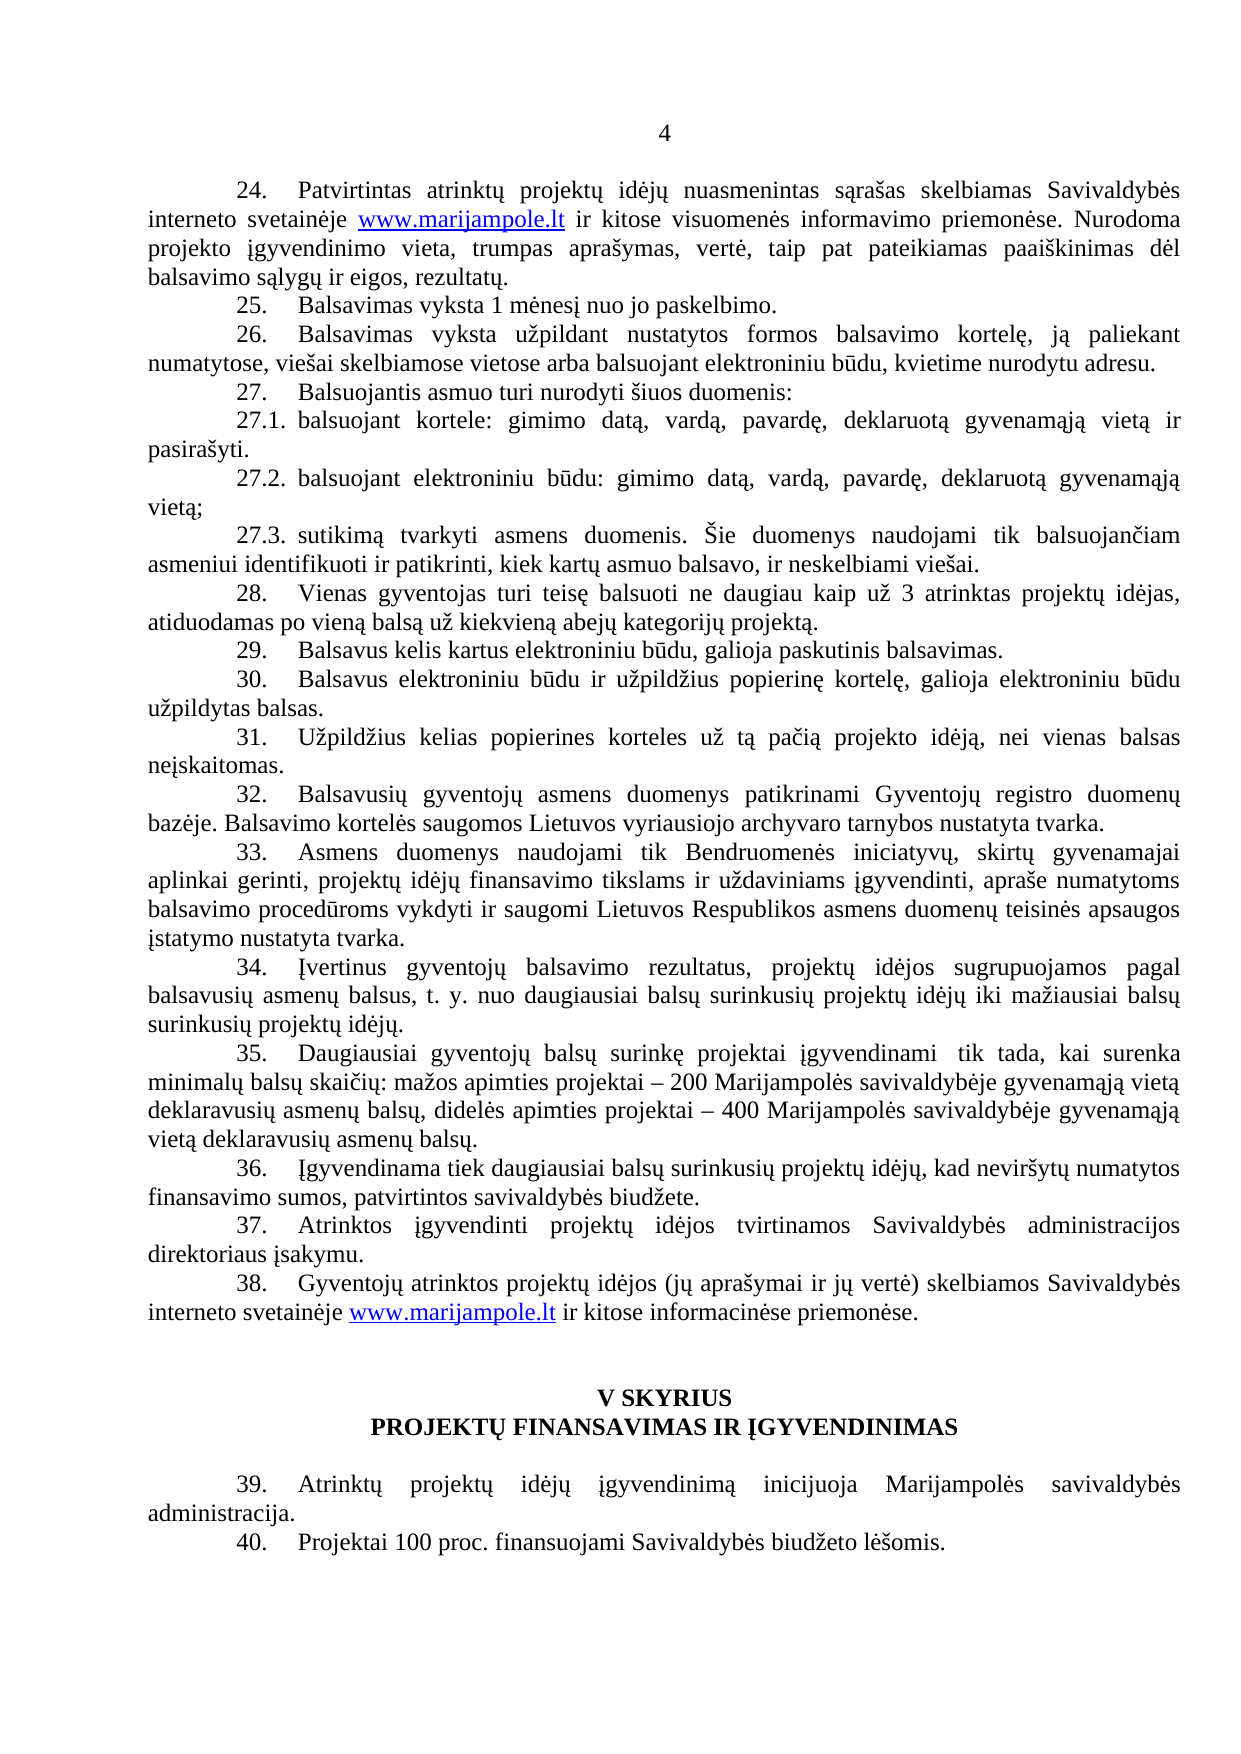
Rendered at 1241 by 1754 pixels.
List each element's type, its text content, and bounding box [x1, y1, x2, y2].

text V SKYRIUS [148, 1383, 1181, 1412]
text 33. Asmens duomenys naudojami tik Bendruomenės iniciatyvų, skirtų gyvenamajai aplinkai gerinti, projektų idėjų finansavimo tikslams ir uždaviniams įgyvendinti, apraše numatytoms balsavimo procedūroms vykdyti ir saugomi Lietuvos Respublikos asmens duomenų teisinės apsaugos įstatymo nustatyta tvarka. [148, 837, 1181, 952]
text 29. Balsavus kelis kartus elektroniniu būdu, galioja paskutinis balsavimas. [148, 636, 1181, 664]
text 24. Patvirtintas atrinktų projektų idėjų nuasmenintas sąrašas skelbiamas Savivaldybės interneto svetainėje www.marijampole.lt ir kitose visuomenės informavimo priemonėse. Nurodoma projekto įgyvendinimo vieta, trumpas aprašymas, vertė, taip pat pateikiamas paaiškinimas dėl balsavimo sąlygų ir eigos, rezultatų. [148, 176, 1181, 291]
text 39. Atrinktų projektų idėjų įgyvendinimą inicijuoja Marijampolės savivaldybės administracija. [148, 1469, 1181, 1527]
text 38. Gyventojų atrinktos projektų idėjos (jų aprašymai ir jų vertė) skelbiamos Savivaldybės interneto svetainėje www.marijampole.lt ir kitose informacinėse priemonėse. [148, 1268, 1181, 1326]
text 30. Balsavus elektroniniu būdu ir užpildžius popierinę kortelę, galioja elektroniniu būdu užpildytas balsas. [148, 664, 1181, 722]
text 28. Vienas gyventojas turi teisę balsuoti ne daugiau kaip už 3 atrinktas projektų idėjas, atiduodamas po vieną balsą už kiekvieną abejų kategorijų projektą. [148, 578, 1181, 636]
text 27. Balsuojantis asmuo turi nurodyti šiuos duomenis: [148, 377, 1181, 406]
text 27.2. balsuojant elektroniniu būdu: gimimo datą, vardą, pavardę, deklaruotą gyvenamąją vietą; [148, 463, 1181, 521]
text 35. Daugiausiai gyventojų balsų surinkę projektai įgyvendinami tik tada, kai surenka minimalų balsų skaičių: mažos apimties projektai – 200 Marijampolės savivaldybėje gyvenamąją vietą deklaravusių asmenų balsų, didelės apimties projektai – 400 Marijampolės savivaldybėje gyvenamąją vietą deklaravusių asmenų balsų. [148, 1038, 1181, 1153]
text 26. Balsavimas vyksta užpildant nustatytos formos balsavimo kortelę, ją paliekant numatytose, viešai skelbiamose vietose arba balsuojant elektroniniu būdu, kvietime nurodytu adresu. [148, 319, 1181, 377]
text 40. Projektai 100 proc. finansuojami Savivaldybės biudžeto lėšomis. [148, 1527, 1181, 1556]
text 37. Atrinktos įgyvendinti projektų idėjos tvirtinamos Savivaldybės administracijos direktoriaus įsakymu. [148, 1211, 1181, 1268]
text 25. Balsavimas vyksta 1 mėnesį nuo jo paskelbimo. [148, 291, 1181, 319]
text 31. Užpildžius kelias popierines korteles už tą pačią projekto idėją, nei vienas balsas neįskaitomas. [148, 722, 1181, 779]
text 34. Įvertinus gyventojų balsavimo rezultatus, projektų idėjos sugrupuojamos pagal balsavusių asmenų balsus, t. y. nuo daugiausiai balsų surinkusių projektų idėjų iki mažiausiai balsų surinkusių projektų idėjų. [148, 952, 1181, 1038]
text 27.1. balsuojant kortele: gimimo datą, vardą, pavardę, deklaruotą gyvenamąją vietą ir pasirašyti. [148, 406, 1181, 463]
text PROJEKTŲ FINANSAVIMAS IR ĮGYVENDINIMAS [148, 1412, 1181, 1441]
text 36. Įgyvendinama tiek daugiausiai balsų surinkusių projektų idėjų, kad neviršytų numatytos finansavimo sumos, patvirtintos savivaldybės biudžete. [148, 1153, 1181, 1211]
text 27.3. sutikimą tvarkyti asmens duomenis. Šie duomenys naudojami tik balsuojančiam asmeniui identifikuoti ir patikrinti, kiek kartų asmuo balsavo, ir neskelbiami viešai. [148, 521, 1181, 578]
text 32. Balsavusių gyventojų asmens duomenys patikrinami Gyventojų registro duomenų bazėje. Balsavimo kortelės saugomos Lietuvos vyriausiojo archyvaro tarnybos nustatyta tvarka. [148, 779, 1181, 837]
